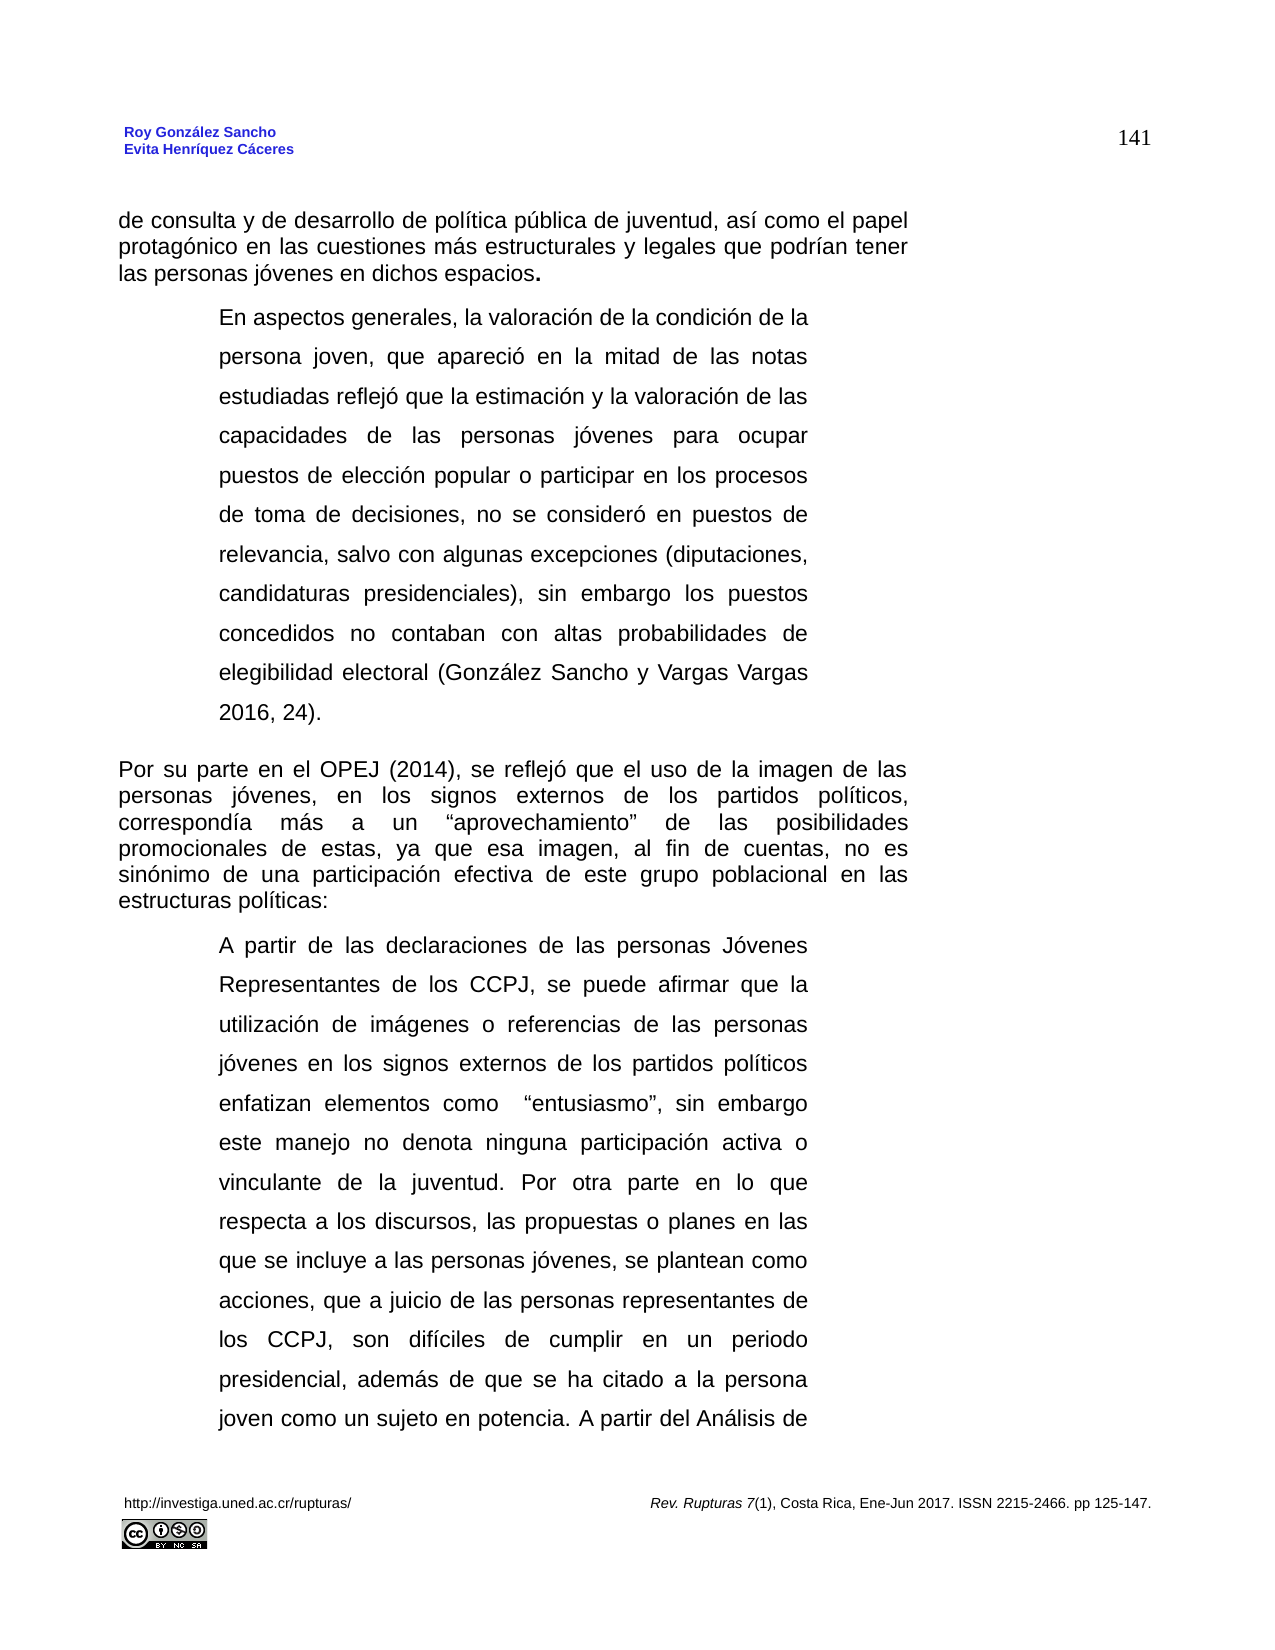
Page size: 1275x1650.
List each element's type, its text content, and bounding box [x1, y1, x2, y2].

text Por su parte en el OPEJ (2014), se reflejó que el uso de la imagen de las personas jóvenes, en los signos externos de los partidos políticos, correspondía más a un “aprovechamiento” de las posibilidades promocionales de estas, ya que esa imagen, al fin de cuentas, no es sinónimo de una participación efectiva de este grupo poblacional en las estructuras políticas: [118, 756, 909, 914]
text de consulta y de desarrollo de política pública de juventud, así como el papel protagónico en las cuestiones más estructurales y legales que podrían tener las personas jóvenes en dichos espacios. [118, 207, 909, 286]
text A partir de las declaraciones de las personas Jóvenes Representantes de los CCPJ, se puede afirmar que la utilización de imágenes o referencias de las personas jóvenes en los signos externos de los partidos políticos enfatizan elementos como “entusiasmo”, sin embargo este manejo no denota ninguna participación activa o vinculante de la juventud. Por otra parte en lo que respecta a los discursos, las propuestas o planes en las que se incluye a las personas jóvenes, se plantean como acciones, que a juicio de las personas representantes de los CCPJ, son difíciles de cumplir en un periodo presidencial, además de que se ha citado a la persona joven como un sujeto en potencia. A partir del Análisis de [218, 932, 808, 1432]
text En aspectos generales, la valoración de la condición de la persona joven, que apareció en la mitad de las notas estudiadas reflejó que la estimación y la valoración de las capacidades de las personas jóvenes para ocupar puestos de elección popular o participar en los procesos de toma de decisiones, no se consideró en puestos de relevancia, salvo con algunas excepciones (diputaciones, candidaturas presidenciales), sin embargo los puestos concedidos no contaban con altas probabilidades de elegibilidad electoral (González Sancho y Vargas Vargas 2016, 24). [218, 304, 808, 725]
picture [121, 1519, 208, 1549]
